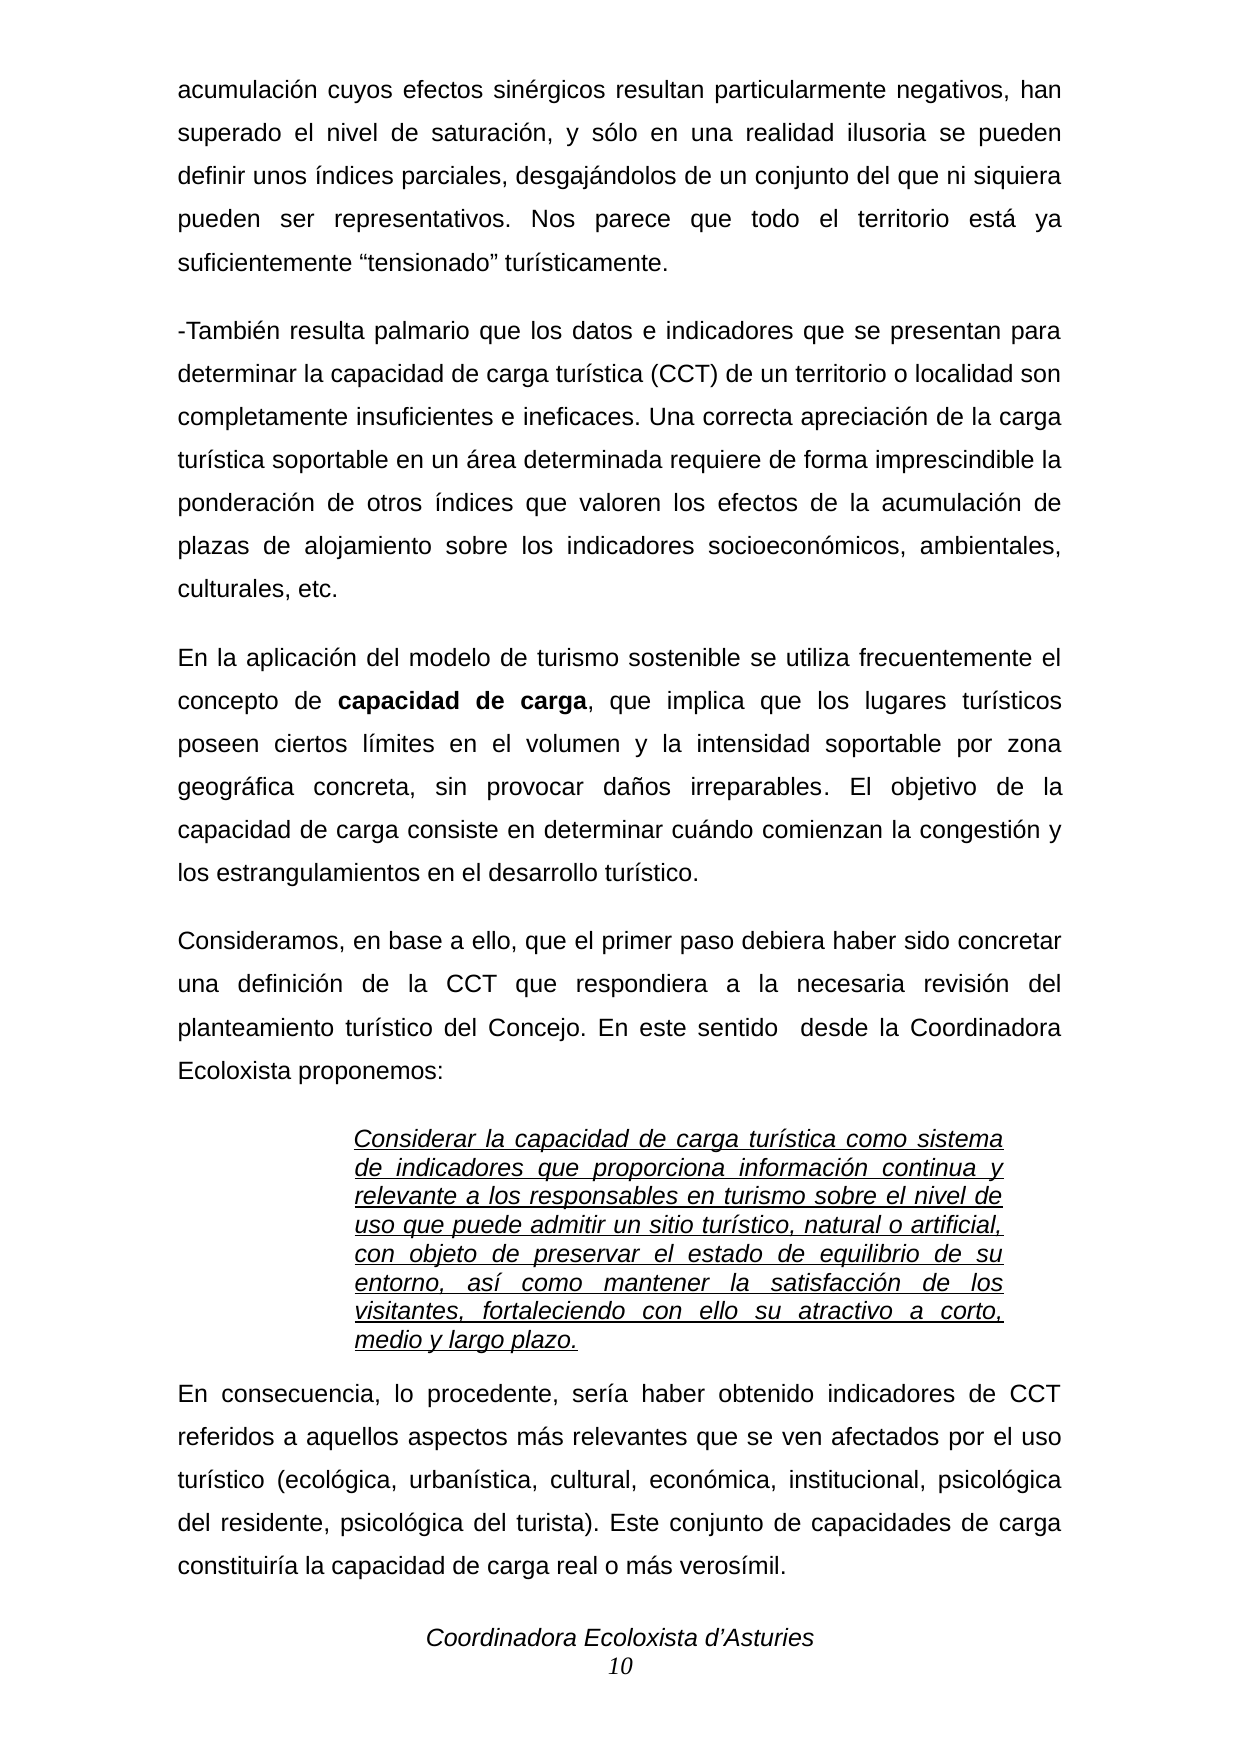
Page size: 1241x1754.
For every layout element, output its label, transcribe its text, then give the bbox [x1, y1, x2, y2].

list de indicadores que proporciona información continua y relevante a los responsables en turismo sobre el nivel de uso que puede admitir un sitio turístico, natural o artificial, con objeto de preservar el estado de equilibrio de su entorno, así como mantener la satisfacción de los visitantes, fortaleciendo con ello su atractivo a corto, medio y largo plazo. [353, 1150, 1004, 1354]
list Considerar la capacidad de carga turística como sistema [353, 1124, 1004, 1149]
list Consideramos, en base a ello, que el primer paso debiera haber sido concretar una definición de la CCT que respondiera a la necesaria revisión del planteamiento turístico del Concejo. En este sentido desde la Coordinadora Ecoloxista proponemos: [177, 926, 1063, 1084]
list acumulación cuyos efectos sinérgicos resultan particularmente negativos, han superado el nivel de saturación, y sólo en una realidad ilusoria se pueden definir unos índices parciales, desgajándolos de un conjunto del que ni siquiera pueden ser representativos. Nos parece que todo el territorio está ya suficientemente “tensionado” turísticamente. [177, 75, 1063, 276]
list En la aplicación del modelo de turismo sostenible se utiliza frecuentemente el concepto de capacidad de carga, que implica que los lugares turísticos poseen ciertos límites en el volumen y la intensidad soportable por zona geográfica concreta, sin provocar daños irreparables. El objetivo de la capacidad de carga consiste en determinar cuándo comienzan la congestión y los estrangulamientos en el desarrollo turístico. [177, 642, 1063, 887]
list -También resulta palmario que los datos e indicadores que se presentan para determinar la capacidad de carga turística (CCT) de un territorio o localidad son completamente insuficientes e ineficaces. Una correcta apreciación de la carga turística soportable en un área determinada requiere de forma imprescindible la ponderación de otros índices que valoren los efectos de la acumulación de plazas de alojamiento sobre los indicadores socioeconómicos, ambientales, culturales, etc. [177, 316, 1063, 603]
list En consecuencia, lo procedente, sería haber obtenido indicadores de CCT referidos a aquellos aspectos más relevantes que se ven afectados por el uso turístico (ecológica, urbanística, cultural, económica, institucional, psicológica del residente, psicológica del turista). Este conjunto de capacidades de carga constituiría la capacidad de carga real o más verosímil. [177, 1379, 1063, 1580]
